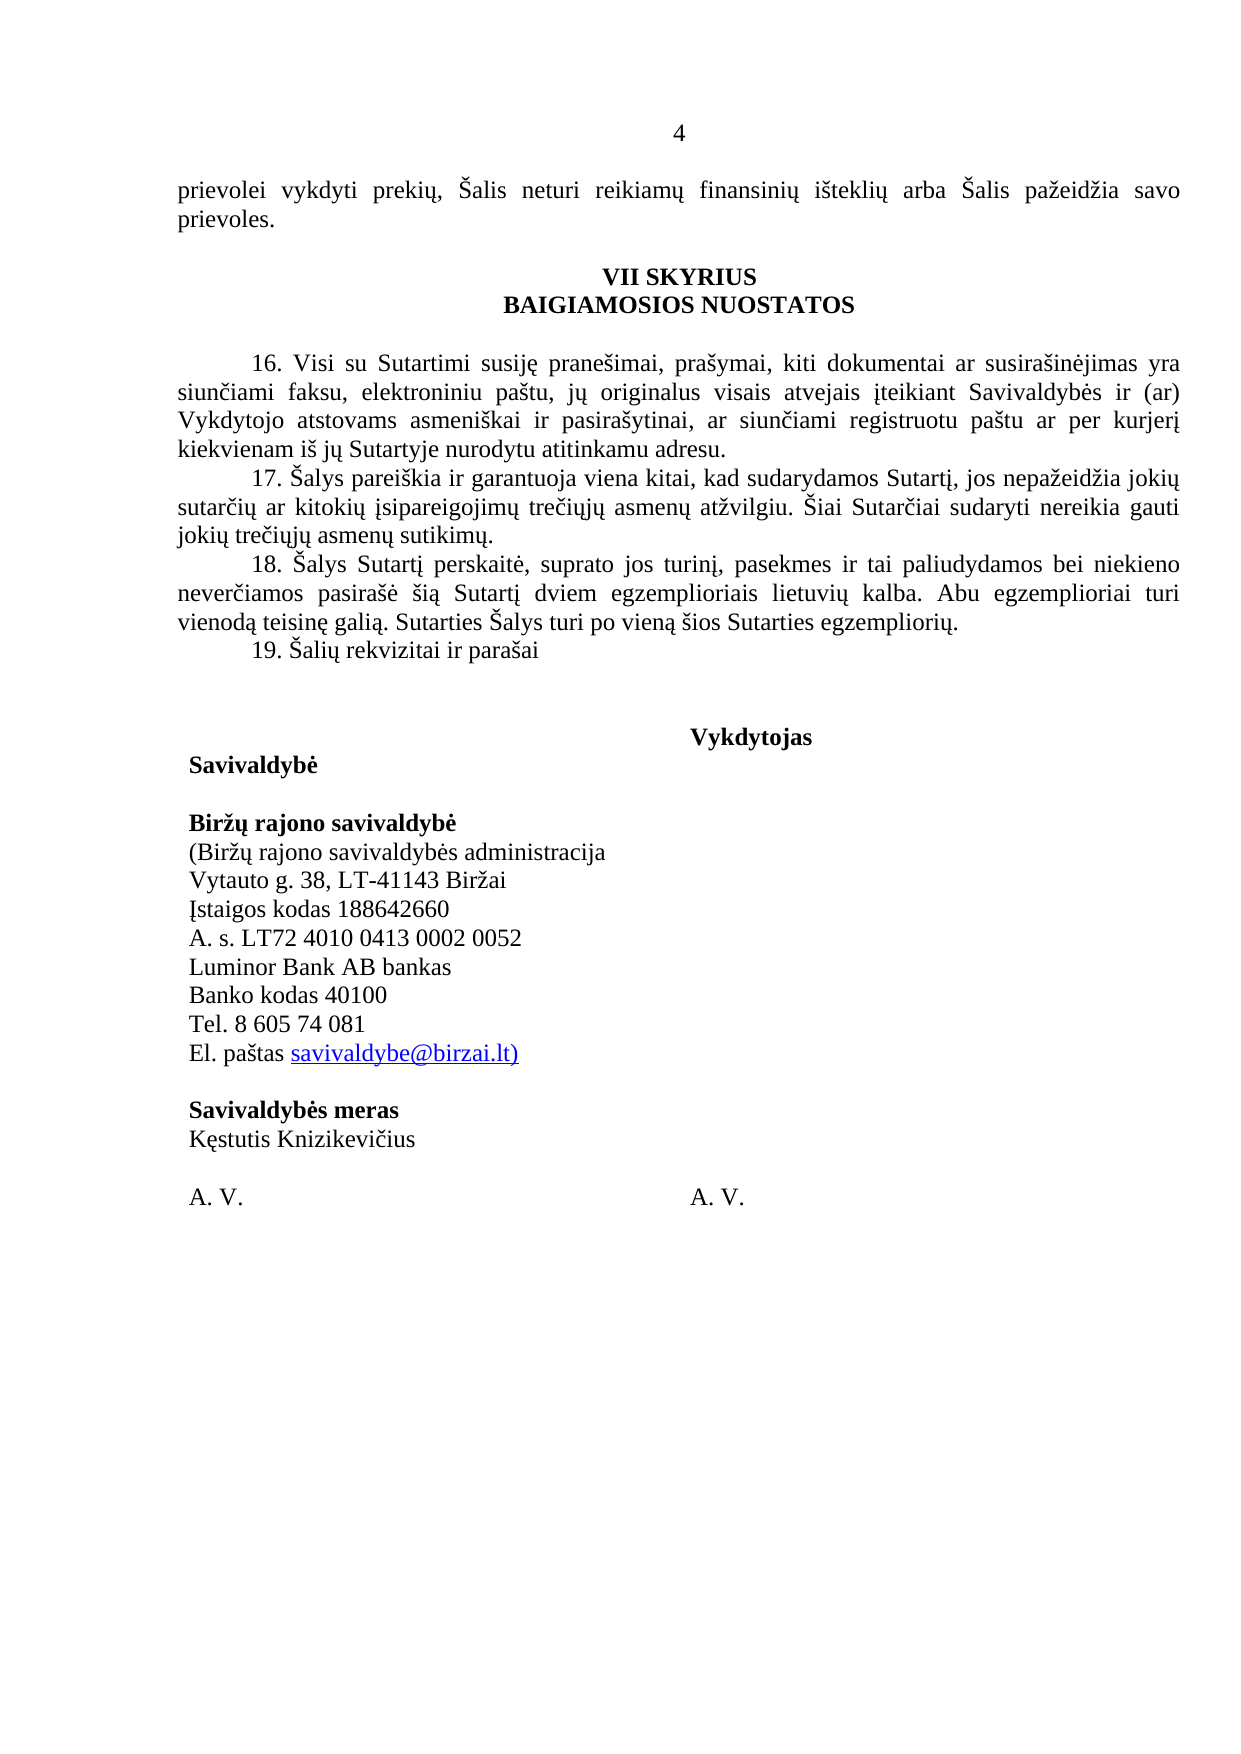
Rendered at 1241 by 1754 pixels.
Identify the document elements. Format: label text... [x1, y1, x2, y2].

table_cell Kęstutis Knizikevičius [177, 1124, 679, 1153]
table_cell [679, 981, 1180, 1009]
table_cell [679, 1153, 1180, 1182]
table_cell [679, 1124, 1180, 1153]
table_cell [679, 1067, 1180, 1096]
table_cell [679, 866, 1180, 894]
text BAIGIAMOSIOS NUOSTATOS [177, 291, 1181, 319]
table_cell [679, 779, 1180, 808]
table_cell [177, 779, 679, 808]
table_cell [679, 808, 1180, 837]
table_cell El. paštas savivaldybe@birzai.lt) [177, 1038, 679, 1067]
table_cell [177, 1153, 679, 1182]
table_cell Vytauto g. 38, LT-41143 Biržai [177, 866, 679, 894]
text 16. Visi su Sutartimi susiję pranešimai, prašymai, kiti dokumentai ar susirašinėjimas yra siunčiami faksu, elektroniniu paštu, jų originalus visais atvejais įteikiant Savivaldybės ir (ar) Vykdytojo atstovams asmeniškai ir pasirašytinai, ar siunčiami registruotu paštu ar per kurjerį kiekvienam iš jų Sutartyje nurodytu atitinkamu adresu. [177, 348, 1181, 463]
table_cell A. V. [177, 1182, 679, 1211]
table_cell [679, 923, 1180, 952]
table_cell Įstaigos kodas 188642660 [177, 894, 679, 923]
table_cell (Biržų rajono savivaldybės administracija [177, 837, 679, 866]
table_header Savivaldybė [177, 722, 679, 779]
text prievolei vykdyti prekių, Šalis neturi reikiamų finansinių išteklių arba Šalis pažeidžia savo prievoles. [177, 176, 1181, 233]
table_cell Tel. 8 605 74 081 [177, 1009, 679, 1038]
table_header Vykdytojas [679, 722, 1180, 779]
table_cell [679, 1038, 1180, 1067]
text VII SKYRIUS [177, 262, 1181, 291]
table_cell Banko kodas 40100 [177, 981, 679, 1009]
table_cell [679, 837, 1180, 866]
table_cell [177, 1067, 679, 1096]
table_cell Luminor Bank AB bankas [177, 952, 679, 981]
table_cell [679, 1096, 1180, 1124]
text 18. Šalys Sutartį perskaitė, suprato jos turinį, pasekmes ir tai paliudydamos bei niekieno neverčiamos pasirašė šią Sutartį dviem egzemplioriais lietuvių kalba. Abu egzemplioriai turi vienodą teisinę galią. Sutarties Šalys turi po vieną šios Sutarties egzempliorių. [177, 549, 1181, 636]
table_cell Biržų rajono savivaldybė [177, 808, 679, 837]
table_cell Savivaldybės meras [177, 1096, 679, 1124]
table_cell A. V. [679, 1182, 1180, 1211]
table_cell [679, 952, 1180, 981]
text 17. Šalys pareiškia ir garantuoja viena kitai, kad sudarydamos Sutartį, jos nepažeidžia jokių sutarčių ar kitokių įsipareigojimų trečiųjų asmenų atžvilgiu. Šiai Sutarčiai sudaryti nereikia gauti jokių trečiųjų asmenų sutikimų. [177, 463, 1181, 549]
text 19. Šalių rekvizitai ir parašai [177, 636, 1181, 664]
table_cell [679, 1009, 1180, 1038]
table_cell A. s. LT72 4010 0413 0002 0052 [177, 923, 679, 952]
table_cell [679, 894, 1180, 923]
